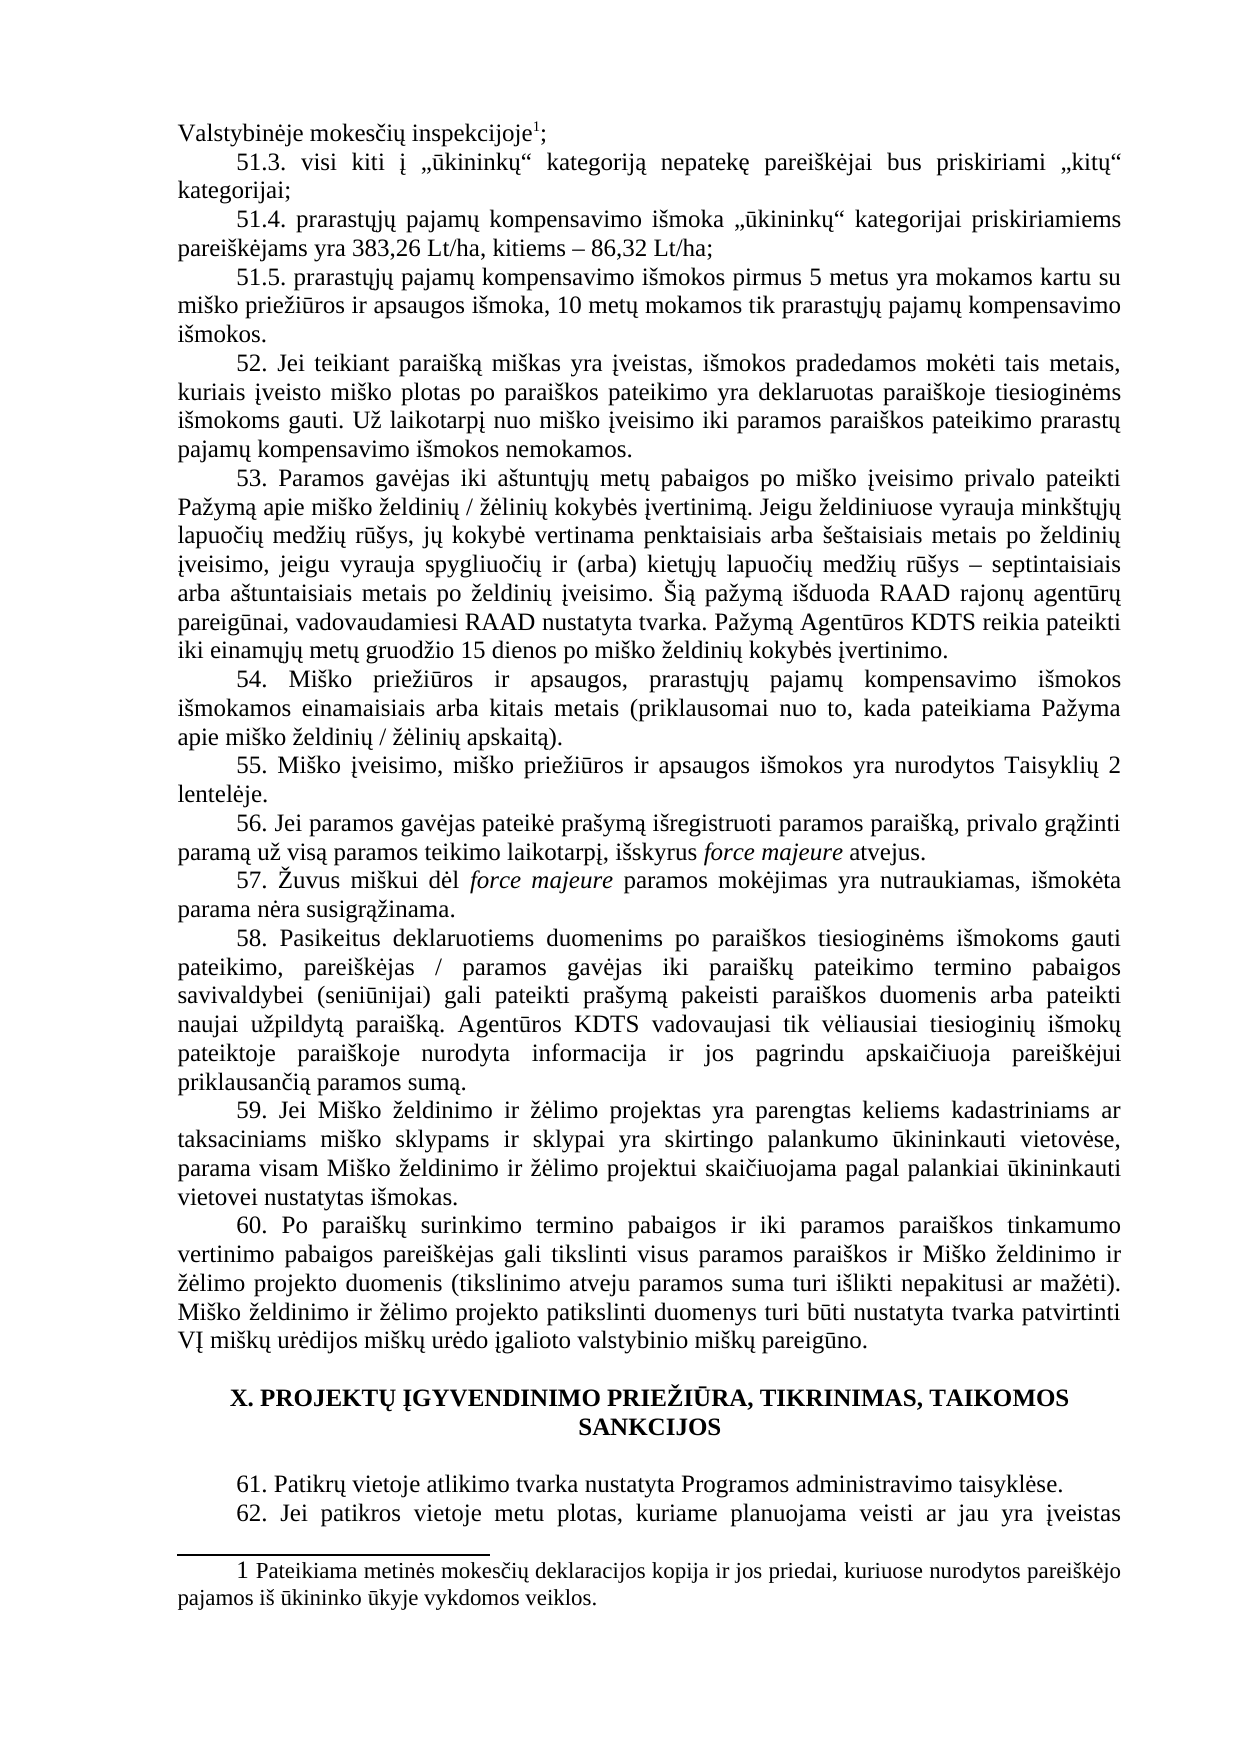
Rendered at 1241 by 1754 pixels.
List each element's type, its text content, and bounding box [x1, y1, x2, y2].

text Pateikiama metinės mokesčių deklaracijos kopija ir jos priedai, kuriuose nurodytos pareiškėjo pajamos iš ūkininko ūkyje vykdomos veiklos. [177, 1555, 1122, 1610]
text Valstybinėje mokesčių inspekcijoje; [177, 118, 1122, 147]
text 61. Patikrų vietoje atlikimo tvarka nustatyta Programos administravimo taisyklėse. [177, 1469, 1122, 1498]
text 57. Žuvus miškui dėl force majeure paramos mokėjimas yra nutraukiamas, išmokėta parama nėra susigrąžinama. [177, 866, 1122, 923]
text 53. Paramos gavėjas iki aštuntųjų metų pabaigos po miško įveisimo privalo pateikti Pažymą apie miško želdinių / žėlinių kokybės įvertinimą. Jeigu želdiniuose vyrauja minkštųjų lapuočių medžių rūšys, jų kokybė vertinama penktaisiais arba šeštaisiais metais po želdinių įveisimo, jeigu vyrauja spygliuočių ir (arba) kietųjų lapuočių medžių rūšys – septintaisiais arba aštuntaisiais metais po želdinių įveisimo. Šią pažymą išduoda RAAD rajonų agentūrų pareigūnai, vadovaudamiesi RAAD nustatyta tvarka. Pažymą Agentūros KDTS reikia pateikti iki einamųjų metų gruodžio 15 dienos po miško želdinių kokybės įvertinimo. [177, 463, 1122, 664]
text 56. Jei paramos gavėjas pateikė prašymą išregistruoti paramos paraišką, privalo grąžinti paramą už visą paramos teikimo laikotarpį, išskyrus force majeure atvejus. [177, 808, 1122, 866]
text 55. Miško įveisimo, miško priežiūros ir apsaugos išmokos yra nurodytos Taisyklių 2 lentelėje. [177, 751, 1122, 808]
text 59. Jei Miško želdinimo ir žėlimo projektas yra parengtas keliems kadastriniams ar taksaciniams miško sklypams ir sklypai yra skirtingo palankumo ūkininkauti vietovėse, parama visam Miško želdinimo ir žėlimo projektui skaičiuojama pagal palankiai ūkininkauti vietovei nustatytas išmokas. [177, 1096, 1122, 1211]
text 51.4. prarastųjų pajamų kompensavimo išmoka „ūkininkų“ kategorijai priskiriamiems pareiškėjams yra 383,26 Lt/ha, kitiems – 86,32 Lt/ha; [177, 204, 1122, 262]
text 51.3. visi kiti į „ūkininkų“ kategoriją nepatekę pareiškėjai bus priskiriami „kitų“ kategorijai; [177, 147, 1122, 204]
text 60. Po paraiškų surinkimo termino pabaigos ir iki paramos paraiškos tinkamumo vertinimo pabaigos pareiškėjas gali tikslinti visus paramos paraiškos ir Miško želdinimo ir žėlimo projekto duomenis (tikslinimo atveju paramos suma turi išlikti nepakitusi ar mažėti). Miško želdinimo ir žėlimo projekto patikslinti duomenys turi būti nustatyta tvarka patvirtinti VĮ miškų urėdijos miškų urėdo įgalioto valstybinio miškų pareigūno. [177, 1211, 1122, 1354]
text 51.5. prarastųjų pajamų kompensavimo išmokos pirmus 5 metus yra mokamos kartu su miško priežiūros ir apsaugos išmoka, 10 metų mokamos tik prarastųjų pajamų kompensavimo išmokos. [177, 262, 1122, 348]
text 62. Jei patikros vietoje metu plotas, kuriame planuojama veisti ar jau yra įveistas [177, 1498, 1122, 1527]
text 54. Miško priežiūros ir apsaugos, prarastųjų pajamų kompensavimo išmokos išmokamos einamaisiais arba kitais metais (priklausomai nuo to, kada pateikiama Pažyma apie miško želdinių / žėlinių apskaitą). [177, 664, 1122, 751]
text 52. Jei teikiant paraišką miškas yra įveistas, išmokos pradedamos mokėti tais metais, kuriais įveisto miško plotas po paraiškos pateikimo yra deklaruotas paraiškoje tiesioginėms išmokoms gauti. Už laikotarpį nuo miško įveisimo iki paramos paraiškos pateikimo prarastų pajamų kompensavimo išmokos nemokamos. [177, 348, 1122, 463]
text X. PROJEKTŲ ĮGYVENDINIMO PRIEŽIŪRA, TIKRINIMAS, TAIKOMOS SANKCIJOS [177, 1383, 1122, 1441]
text 58. Pasikeitus deklaruotiems duomenims po paraiškos tiesioginėms išmokoms gauti pateikimo, pareiškėjas / paramos gavėjas iki paraiškų pateikimo termino pabaigos savivaldybei (seniūnijai) gali pateikti prašymą pakeisti paraiškos duomenis arba pateikti naujai užpildytą paraišką. Agentūros KDTS vadovaujasi tik vėliausiai tiesioginių išmokų pateiktoje paraiškoje nurodyta informacija ir jos pagrindu apskaičiuoja pareiškėjui priklausančią paramos sumą. [177, 923, 1122, 1096]
